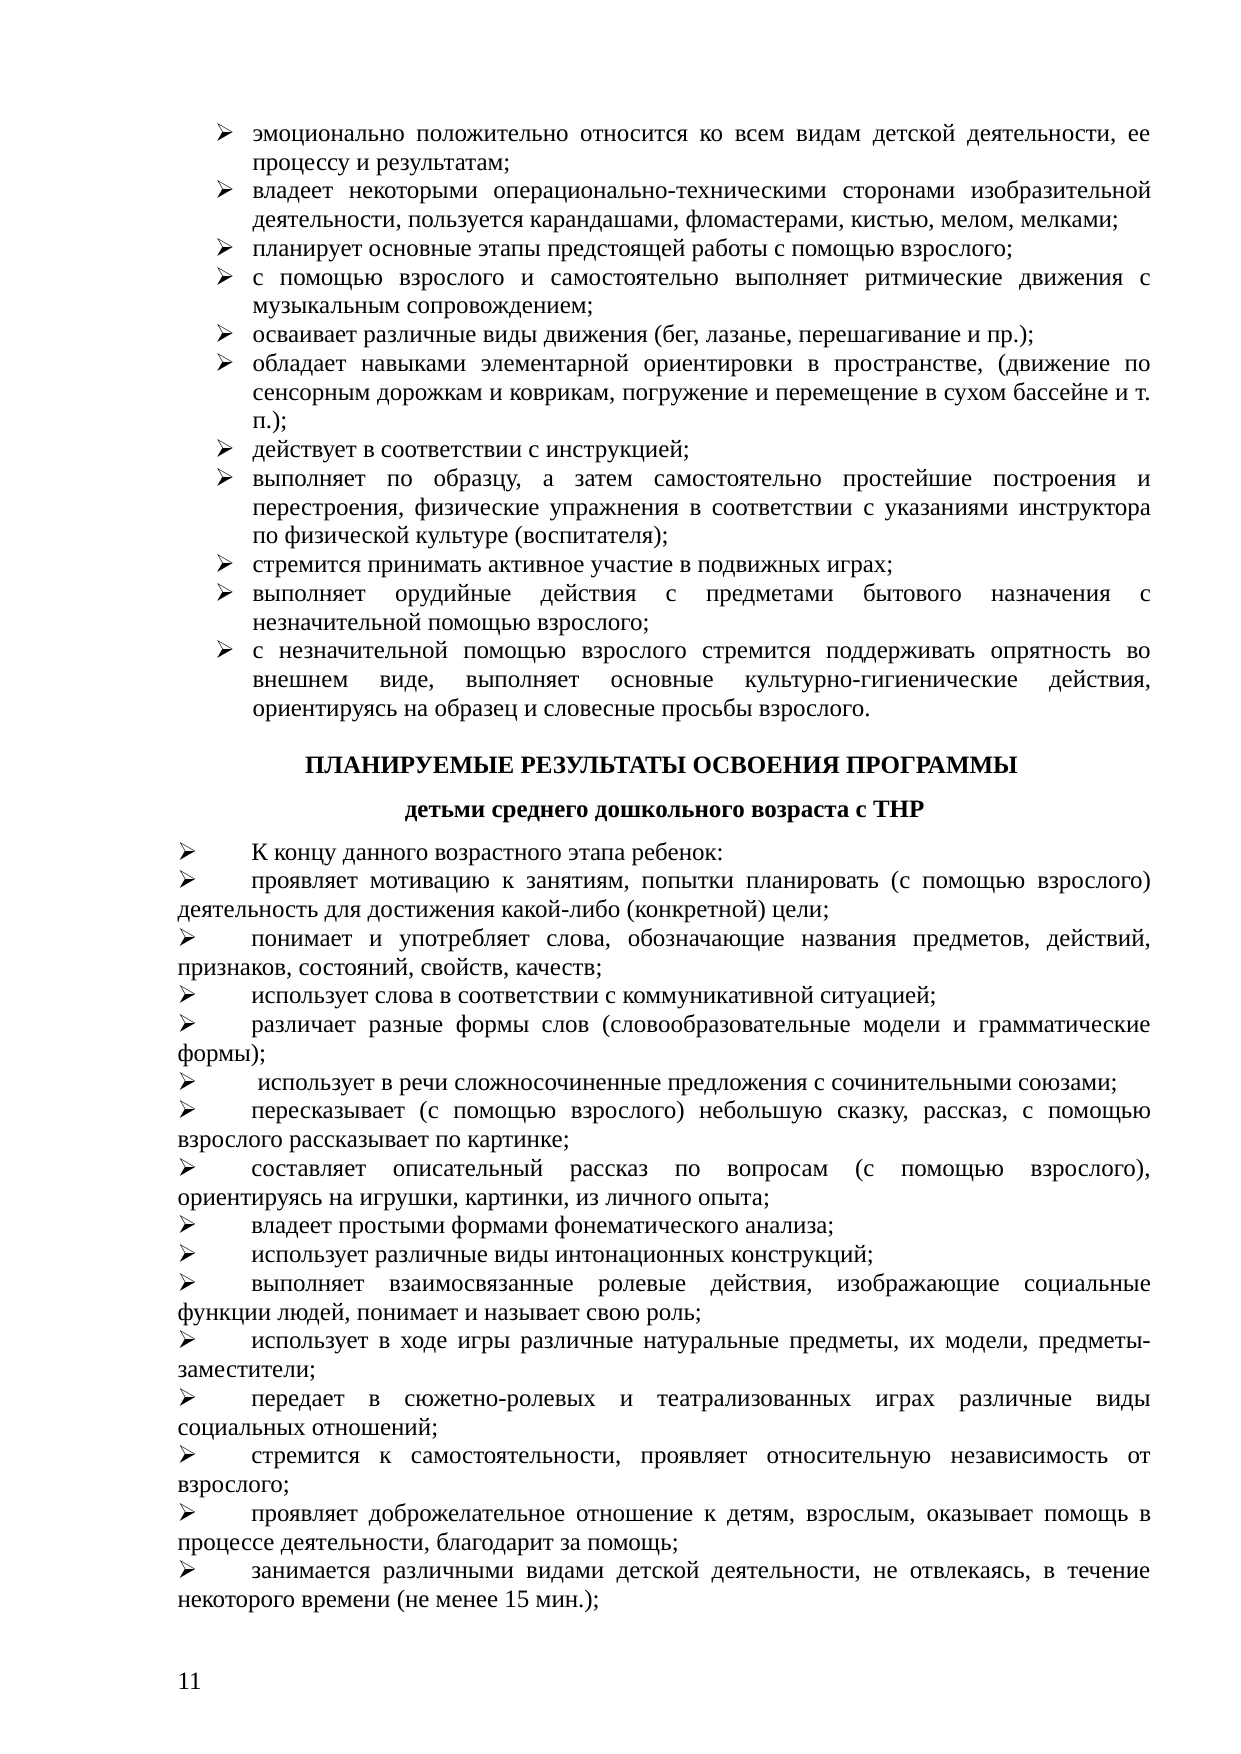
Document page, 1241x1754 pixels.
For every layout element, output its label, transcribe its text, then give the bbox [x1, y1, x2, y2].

list составляет описательный рассказ по вопросам (с помощью взрослого), ориентируясь на игрушки, картинки, из личного опыта; [177, 1153, 1152, 1211]
list использует в речи сложносочиненные предложения с сочинительными союзами; [177, 1067, 1152, 1096]
list планирует основные этапы предстоящей работы с помощью взрослого; [215, 233, 1152, 262]
list стремится к самостоятельности, проявляет относительную независимость от взрослого; [177, 1441, 1152, 1498]
list осваивает различные виды движения (бег, лазанье, перешагивание и пр.); [215, 319, 1152, 348]
list занимается различными видами детской деятельности, не отвлекаясь, в течение некоторого времени (не менее 15 мин.); [177, 1556, 1152, 1613]
list использует в ходе игры различные натуральные предметы, их модели, предметы-заместители; [177, 1326, 1152, 1383]
list пересказывает (с помощью взрослого) небольшую сказку, рассказ, с помощью взрослого рассказывает по картинке; [177, 1096, 1152, 1153]
list проявляет доброжелательное отношение к детям, взрослым, оказывает помощь в процессе деятельности, благодарит за помощь; [177, 1498, 1152, 1556]
list детьми среднего дошкольного возраста с ТНР [177, 794, 1152, 822]
list владеет некоторыми операционально-техническими сторонами изобразительной деятельности, пользуется карандашами, фломастерами, кистью, мелом, мелками; [215, 176, 1152, 233]
list различает разные формы слов (словообразовательные модели и грамматические формы); [177, 1009, 1152, 1067]
list понимает и употребляет слова, обозначающие названия предметов, действий, признаков, состояний, свойств, качеств; [177, 923, 1152, 981]
list передает в сюжетно-ролевых и театрализованных играх различные виды социальных отношений; [177, 1383, 1152, 1441]
list использует различные виды интонационных конструкций; [177, 1239, 1152, 1268]
list обладает навыками элементарной ориентировки в пространстве, (движение по сенсорным дорожкам и коврикам, погружение и перемещение в сухом бассейне и т. п.); [215, 348, 1152, 434]
list с незначительной помощью взрослого стремится поддерживать опрятность во внешнем виде, выполняет основные культурно-гигиенические действия, ориентируясь на образец и словесные просьбы взрослого. [215, 636, 1152, 722]
list эмоционально положительно относится ко всем видам детской деятельности, ее процессу и результатам; [215, 118, 1152, 176]
list выполняет взаимосвязанные ролевые действия, изображающие социальные функции людей, понимает и называет свою роль; [177, 1268, 1152, 1326]
list К концу данного возрастного этапа ребенок: [177, 837, 1152, 866]
list выполняет орудийные действия с предметами бытового назначения с незначительной помощью взрослого; [215, 578, 1152, 636]
list проявляет мотивацию к занятиям, попытки планировать (с помощью взрослого) деятельность для достижения какой-либо (конкретной) цели; [177, 866, 1152, 923]
list ПЛАНИРУЕМЫЕ РЕЗУЛЬТАТЫ ОСВОЕНИЯ ПРОГРАММЫ [177, 751, 1152, 779]
list использует слова в соответствии с коммуникативной ситуацией; [177, 981, 1152, 1009]
list стремится принимать активное участие в подвижных играх; [215, 549, 1152, 578]
list с помощью взрослого и самостоятельно выполняет ритмические движения с музыкальным сопровождением; [215, 262, 1152, 319]
list владеет простыми формами фонематического анализа; [177, 1211, 1152, 1239]
list выполняет по образцу, а затем самостоятельно простейшие построения и перестроения, физические упражнения в соответствии с указаниями инструктора по физической культуре (воспитателя); [215, 463, 1152, 549]
list действует в соответствии с инструкцией; [215, 434, 1152, 463]
